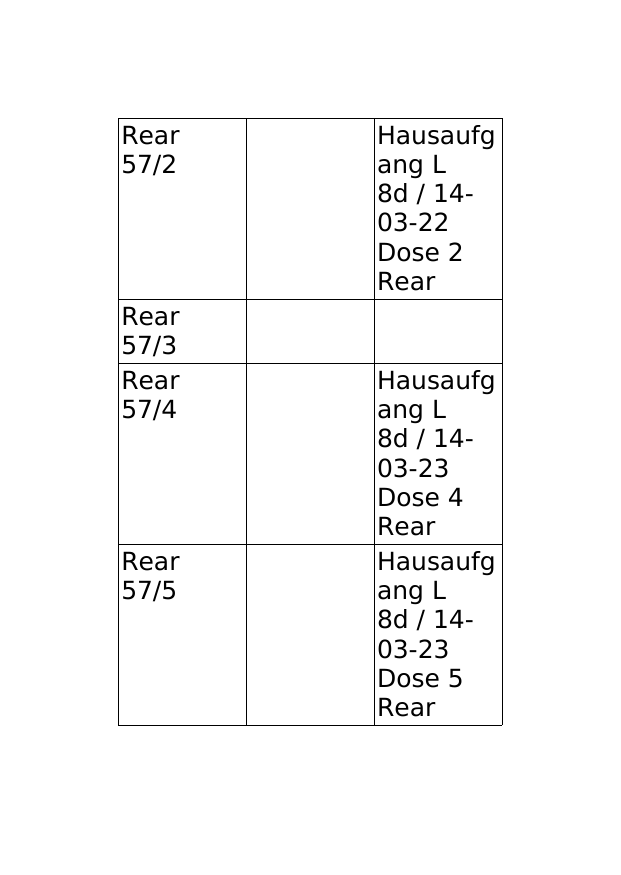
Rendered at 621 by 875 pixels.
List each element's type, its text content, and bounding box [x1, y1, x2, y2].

table_cell Rear 57/4 [119, 364, 246, 544]
table_cell [375, 300, 502, 363]
table_cell Hausaufgang L 8d / 14-03-22 Dose 2 Rear [375, 119, 502, 299]
table_cell Rear 57/5 [119, 545, 246, 725]
table_cell Hausaufgang L 8d / 14-03-23 Dose 5 Rear [375, 545, 502, 725]
table_cell Rear 57/2 [119, 119, 246, 299]
table_cell [247, 364, 374, 544]
table_cell Hausaufgang L 8d / 14-03-23 Dose 4 Rear [375, 364, 502, 544]
table_cell Rear 57/3 [119, 300, 246, 363]
table_cell [247, 300, 374, 363]
table_cell [247, 119, 374, 299]
table_cell [247, 545, 374, 725]
